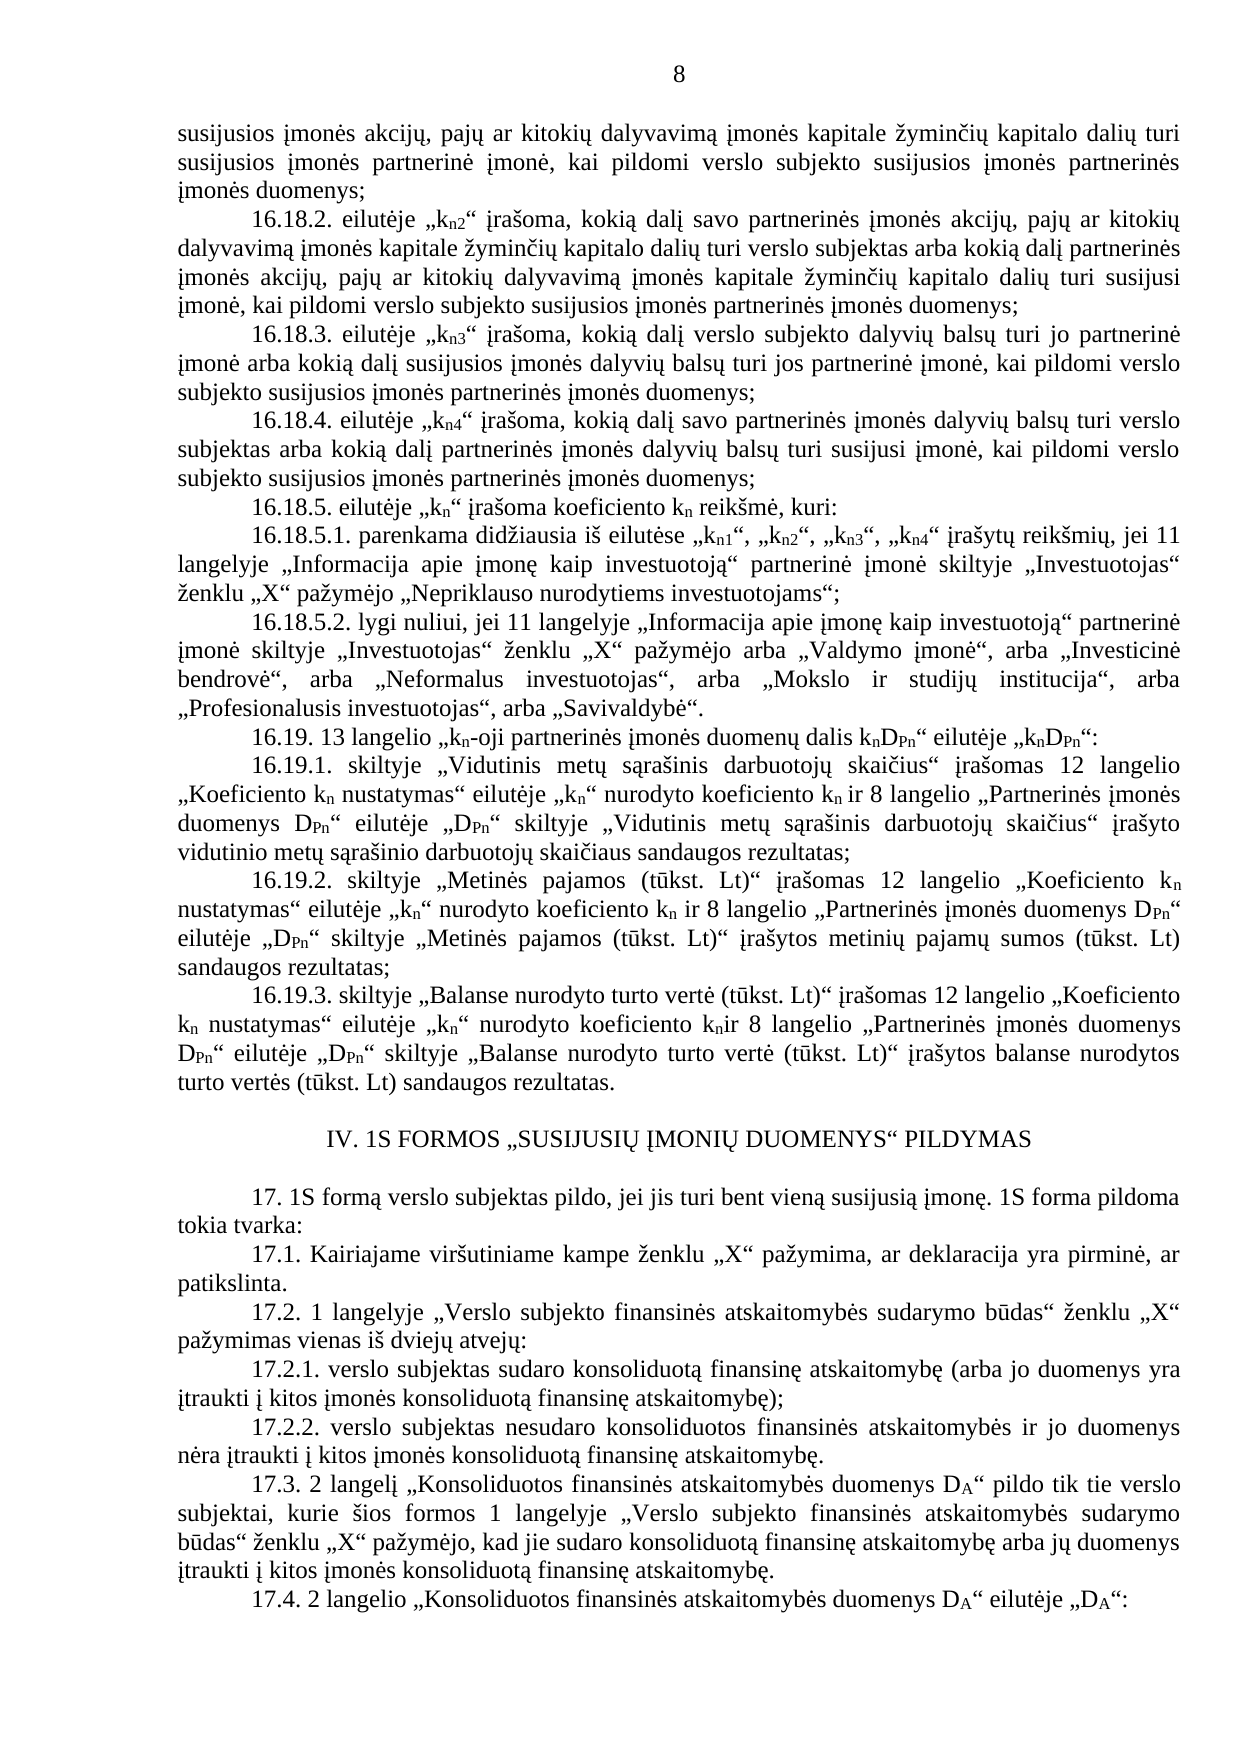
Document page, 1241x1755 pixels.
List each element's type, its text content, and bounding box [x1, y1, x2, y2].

text 17.2.2. verslo subjektas nesudaro konsoliduotos finansinės atskaitomybės ir jo duomenys nėra įtraukti į kitos įmonės konsoliduotą finansinę atskaitomybę. [177, 1412, 1181, 1469]
text 16.18.5. eilutėje „kn“ įrašoma koeficiento kn reikšmė, kuri: [177, 492, 1181, 521]
text 16.18.3. eilutėje „kn3“ įrašoma, kokią dalį verslo subjekto dalyvių balsų turi jo partnerinė įmonė arba kokią dalį susijusios įmonės dalyvių balsų turi jos partnerinė įmonė, kai pildomi verslo subjekto susijusios įmonės partnerinės įmonės duomenys; [177, 319, 1181, 406]
text 16.19.1. skiltyje „Vidutinis metų sąrašinis darbuotojų skaičius“ įrašomas 12 langelio „Koeficiento kn nustatymas“ eilutėje „kn“ nurodyto koeficiento kn ir 8 langelio „Partnerinės įmonės duomenys DPn“ eilutėje „DPn“ skiltyje „Vidutinis metų sąrašinis darbuotojų skaičius“ įrašyto vidutinio metų sąrašinio darbuotojų skaičiaus sandaugos rezultatas; [177, 751, 1181, 866]
text 16.18.4. eilutėje „kn4“ įrašoma, kokią dalį savo partnerinės įmonės dalyvių balsų turi verslo subjektas arba kokią dalį partnerinės įmonės dalyvių balsų turi susijusi įmonė, kai pildomi verslo subjekto susijusios įmonės partnerinės įmonės duomenys; [177, 406, 1181, 492]
text 16.18.5.1. parenkama didžiausia iš eilutėse „kn1“, „kn2“, „kn3“, „kn4“ įrašytų reikšmių, jei 11 langelyje „Informacija apie įmonę kaip investuotoją“ partnerinė įmonė skiltyje „Investuotojas“ ženklu „X“ pažymėjo „Nepriklauso nurodytiems investuotojams“; [177, 521, 1181, 607]
text 17.2. 1 langelyje „Verslo subjekto finansinės atskaitomybės sudarymo būdas“ ženklu „X“ pažymimas vienas iš dviejų atvejų: [177, 1297, 1181, 1354]
text 17.2.1. verslo subjektas sudaro konsoliduotą finansinę atskaitomybę (arba jo duomenys yra įtraukti į kitos įmonės konsoliduotą finansinę atskaitomybę); [177, 1354, 1181, 1412]
text 17.1. Kairiajame viršutiniame kampe ženklu „X“ pažymima, ar deklaracija yra pirminė, ar patikslinta. [177, 1239, 1181, 1297]
text 17.4. 2 langelio „Konsoliduotos finansinės atskaitomybės duomenys DA“ eilutėje „DA“: [177, 1584, 1181, 1613]
text 16.19. 13 langelio „kn-oji partnerinės įmonės duomenų dalis knDPn“ eilutėje „knDPn“: [177, 722, 1181, 751]
text 17. 1S formą verslo subjektas pildo, jei jis turi bent vieną susijusią įmonę. 1S forma pildoma tokia tvarka: [177, 1182, 1181, 1239]
text 16.18.2. eilutėje „kn2“ įrašoma, kokią dalį savo partnerinės įmonės akcijų, pajų ar kitokių dalyvavimą įmonės kapitale žyminčių kapitalo dalių turi verslo subjektas arba kokią dalį partnerinės įmonės akcijų, pajų ar kitokių dalyvavimą įmonės kapitale žyminčių kapitalo dalių turi susijusi įmonė, kai pildomi verslo subjekto susijusios įmonės partnerinės įmonės duomenys; [177, 204, 1181, 319]
text susijusios įmonės akcijų, pajų ar kitokių dalyvavimą įmonės kapitale žyminčių kapitalo dalių turi susijusios įmonės partnerinė įmonė, kai pildomi verslo subjekto susijusios įmonės partnerinės įmonės duomenys; [177, 118, 1181, 204]
text 16.19.2. skiltyje „Metinės pajamos (tūkst. Lt)“ įrašomas 12 langelio „Koeficiento kn nustatymas“ eilutėje „kn“ nurodyto koeficiento kn ir 8 langelio „Partnerinės įmonės duomenys DPn“ eilutėje „DPn“ skiltyje „Metinės pajamos (tūkst. Lt)“ įrašytos metinių pajamų sumos (tūkst. Lt) sandaugos rezultatas; [177, 866, 1181, 981]
text 16.19.3. skiltyje „Balanse nurodyto turto vertė (tūkst. Lt)“ įrašomas 12 langelio „Koeficiento kn nustatymas“ eilutėje „kn“ nurodyto koeficiento knir 8 langelio „Partnerinės įmonės duomenys DPn“ eilutėje „DPn“ skiltyje „Balanse nurodyto turto vertė (tūkst. Lt)“ įrašytos balanse nurodytos turto vertės (tūkst. Lt) sandaugos rezultatas. [177, 981, 1181, 1096]
text 16.18.5.2. lygi nuliui, jei 11 langelyje „Informacija apie įmonę kaip investuotoją“ partnerinė įmonė skiltyje „Investuotojas“ ženklu „X“ pažymėjo arba „Valdymo įmonė“, arba „Investicinė bendrovė“, arba „Neformalus investuotojas“, arba „Mokslo ir studijų institucija“, arba „Profesionalusis investuotojas“, arba „Savivaldybė“. [177, 607, 1181, 722]
text IV. 1S FORMOS „SUSIJUSIŲ ĮMONIŲ DUOMENYS“ PILDYMAS [177, 1124, 1181, 1153]
text 17.3. 2 langelį „Konsoliduotos finansinės atskaitomybės duomenys DA“ pildo tik tie verslo subjektai, kurie šios formos 1 langelyje „Verslo subjekto finansinės atskaitomybės sudarymo būdas“ ženklu „X“ pažymėjo, kad jie sudaro konsoliduotą finansinę atskaitomybę arba jų duomenys įtraukti į kitos įmonės konsoliduotą finansinę atskaitomybę. [177, 1469, 1181, 1584]
